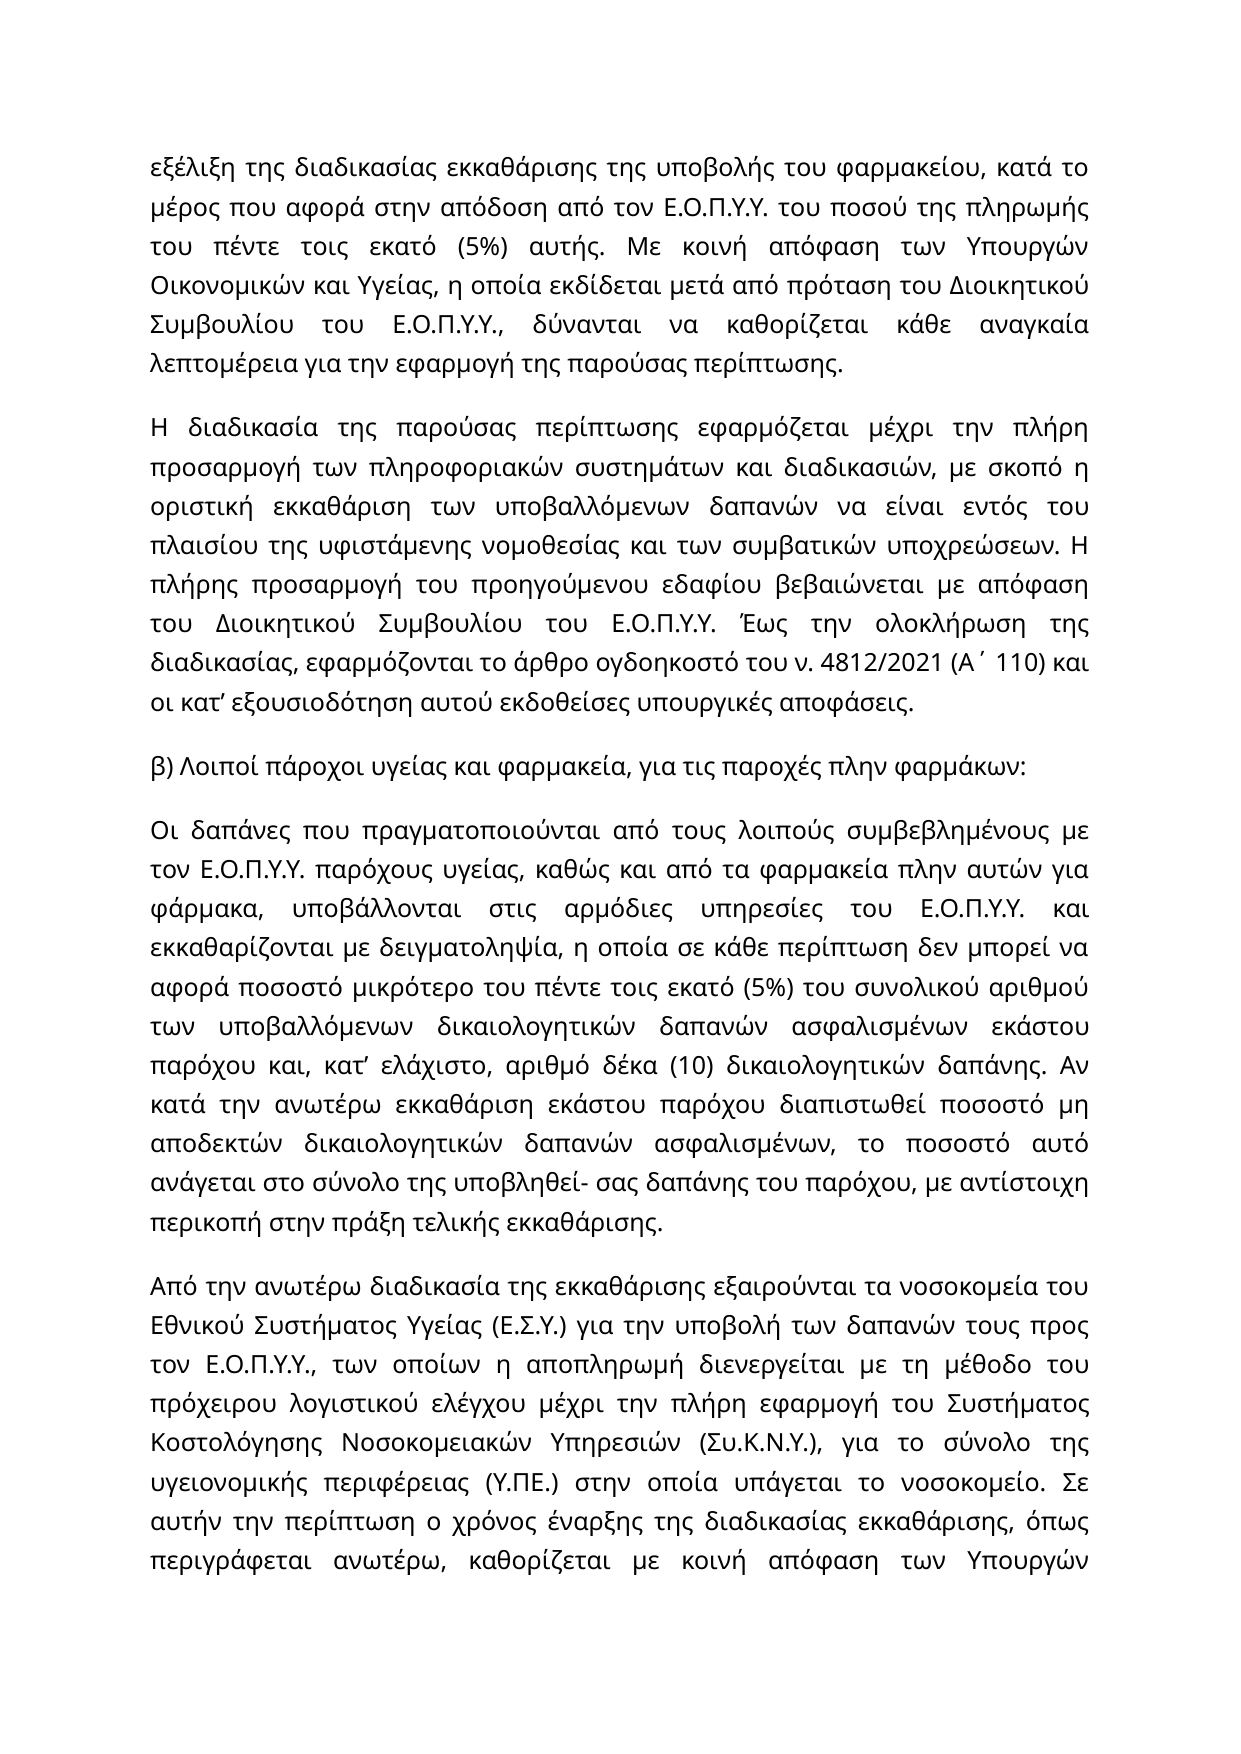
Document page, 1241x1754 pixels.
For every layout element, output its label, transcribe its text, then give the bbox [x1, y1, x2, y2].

text Η διαδικασία της παρούσας περίπτωσης εφαρμόζεται μέχρι την πλήρη προσαρμογή των πληροφοριακών συστημάτων και διαδικασιών, με σκοπό η οριστική εκκαθάριση των υποβαλλόμενων δαπανών να είναι εντός του πλαισίου της υφιστάμενης νομοθεσίας και των συμβατικών υποχρεώσεων. Η πλήρης προσαρμογή του προηγούμενου εδαφίου βεβαιώνεται με απόφαση του Διοικητικού Συμβουλίου του Ε.Ο.Π.Υ.Υ. Έως την ολοκλήρωση της διαδικασίας, εφαρμόζονται το άρθρο ογδοηκοστό του ν. 4812/2021 (Α΄ 110) και οι κατ’ εξουσιοδότηση αυτού εκδοθείσες υπουργικές αποφάσεις. [150, 410, 1090, 718]
text β) Λοιποί πάροχοι υγείας και φαρμακεία, για τις παροχές πλην φαρμάκων: [150, 748, 1090, 782]
text Οι δαπάνες που πραγματοποιούνται από τους λοιπούς συμβεβλημένους με τον Ε.Ο.Π.Υ.Υ. παρόχους υγείας, καθώς και από τα φαρμακεία πλην αυτών για φάρμακα, υποβάλλονται στις αρμόδιες υπηρεσίες του Ε.Ο.Π.Υ.Υ. και εκκαθαρίζονται με δειγματοληψία, η οποία σε κάθε περίπτωση δεν μπορεί να αφορά ποσοστό μικρότερο του πέντε τοις εκατό (5%) του συνολικού αριθμού των υποβαλλόμενων δικαιολογητικών δαπανών ασφαλισμένων εκάστου παρόχου και, κατ’ ελάχιστο, αριθμό δέκα (10) δικαιολογητικών δαπάνης. Αν κατά την ανωτέρω εκκαθάριση εκάστου παρόχου διαπιστωθεί ποσοστό μη αποδεκτών δικαιολογητικών δαπανών ασφαλισμένων, το ποσοστό αυτό ανάγεται στο σύνολο της υποβληθεί- σας δαπάνης του παρόχου, με αντίστοιχη περικοπή στην πράξη τελικής εκκαθάρισης. [150, 812, 1090, 1238]
text εξέλιξη της διαδικασίας εκκαθάρισης της υποβολής του φαρμακείου, κατά το μέρος που αφορά στην απόδοση από τον Ε.Ο.Π.Υ.Υ. του ποσού της πληρωμής του πέντε τοις εκατό (5%) αυτής. Με κοινή απόφαση των Υπουργών Οικονομικών και Υγείας, η οποία εκδίδεται μετά από πρόταση του Διοικητικού Συμβουλίου του Ε.Ο.Π.Υ.Υ., δύνανται να καθορίζεται κάθε αναγκαία λεπτομέρεια για την εφαρμογή της παρούσας περίπτωσης. [150, 150, 1090, 380]
text Από την ανωτέρω διαδικασία της εκκαθάρισης εξαιρούνται τα νοσοκομεία του Εθνικού Συστήματος Υγείας (Ε.Σ.Υ.) για την υποβολή των δαπανών τους προς τον Ε.Ο.Π.Υ.Υ., των οποίων η αποπληρωμή διενεργείται με τη μέθοδο του πρόχειρου λογιστικού ελέγχου μέχρι την πλήρη εφαρμογή του Συστήματος Κοστολόγησης Νοσοκομειακών Υπηρεσιών (Συ.Κ.Ν.Υ.), για το σύνολο της υγειονομικής περιφέρειας (Υ.ΠΕ.) στην οποία υπάγεται το νοσοκομείο. Σε αυτήν την περίπτωση ο χρόνος έναρξης της διαδικασίας εκκαθάρισης, όπως περιγράφεται ανωτέρω, καθορίζεται με κοινή απόφαση των Υπουργών [150, 1268, 1090, 1577]
